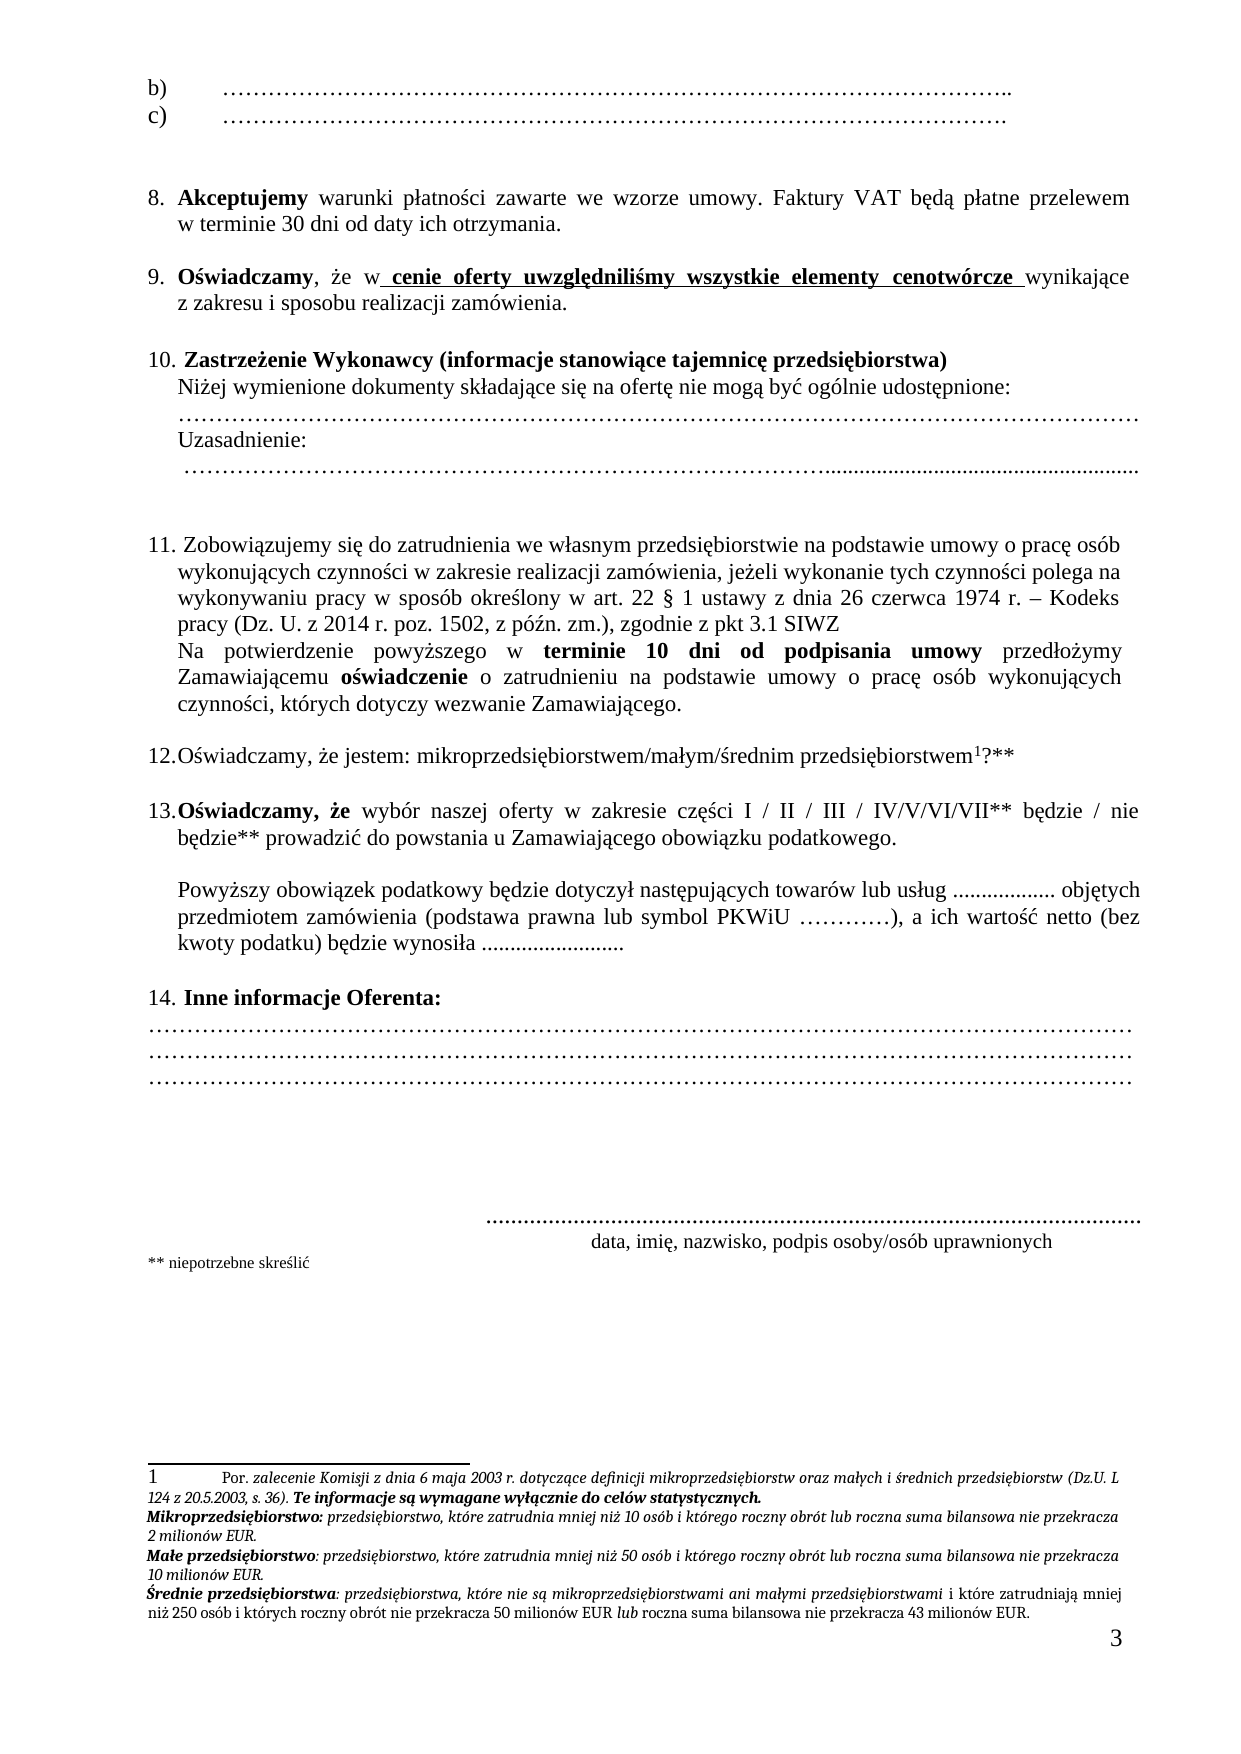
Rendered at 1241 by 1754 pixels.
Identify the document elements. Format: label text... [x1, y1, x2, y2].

text Niżej wymienione dokumenty składające się na ofertę nie mogą być ogólnie udostępnione: [177, 373, 1141, 400]
list Oświadczamy, że jestem: mikroprzedsiębiorstwem/małym/średnim przedsiębiorstwem?** [148, 742, 1122, 769]
text data, imię, nazwisko, podpis osoby/osób uprawnionych [148, 1229, 1141, 1253]
text Powyższy obowiązek podatkowy będzie dotyczył następujących towarów lub usług .................. objętych przedmiotem zamówienia (podstawa prawna lub symbol PKWiU …………), a ich wartość netto (bez kwoty podatku) będzie wynosiła ......................... [177, 876, 1141, 956]
text ……………………………………………………………………………………………………………………………………………………………………………………………………………………………………………………………………………………………………………………………………………………… [148, 1011, 1141, 1090]
list Oświadczamy, że wybór naszej oferty w zakresie części I / II / III / IV/V/VI/VII** będzie / nie będzie** prowadzić do powstania u Zamawiającego obowiązku podatkowego. [148, 797, 1141, 850]
text ** niepotrzebne skreślić [148, 1253, 1141, 1272]
list Mikroprzedsiębiorstwo: przedsiębiorstwo, które zatrudnia mniej niż 10 osób i którego roczny obrót lub roczna suma bilansowa nie przekracza 2 milionów EUR. [146, 1508, 1122, 1546]
list Średnie przedsiębiorstwa: przedsiębiorstwa, które nie są mikroprzedsiębiorstwami ani małymi przedsiębiorstwami i które zatrudniają mniej niż 250 osób i których roczny obrót nie przekracza 50 milionów EUR lub roczna suma bilansowa nie przekracza 43 milionów EUR. [146, 1584, 1122, 1623]
list …………………………………………………………………………………………. [148, 100, 1141, 129]
list Oświadczamy, że w cenie oferty uwzględniliśmy wszystkie elementy cenotwórcze wynikające z zakresu i sposobu realizacji zamówienia. [148, 263, 1141, 316]
list ………………………………………………………………………………………….. [148, 74, 1141, 100]
text …………………………………………………………………………....................................................... [177, 452, 1141, 479]
text ......................................................................................................... [148, 1200, 1141, 1229]
list Inne informacje Oferenta: [148, 982, 1122, 1011]
list Zastrzeżenie Wykonawcy (informacje stanowiące tajemnicę przedsiębiorstwa) [148, 344, 1141, 373]
list Por. zalecenie Komisji z dnia 6 maja 2003 r. dotyczące definicji mikroprzedsiębiorstw oraz małych i średnich przedsiębiorstw (Dz.U. L 124 z 20.5.2003, s. 36). Te informacje są wymagane wyłącznie do celów statystycznych. [148, 1464, 1122, 1508]
text ………………………………………………………………………………………………………………Uzasadnienie: [177, 400, 1141, 452]
list Akceptujemy warunki płatności zawarte we wzorze umowy. Faktury VAT będą płatne przelewem w terminie 30 dni od daty ich otrzymania. [148, 184, 1141, 237]
list Zobowiązujemy się do zatrudnienia we własnym przedsiębiorstwie na podstawie umowy o pracę osób wykonujących czynności w zakresie realizacji zamówienia, jeżeli wykonanie tych czynności polega na wykonywaniu pracy w sposób określony w art. 22 § 1 ustawy z dnia 26 czerwca 1974 r. – Kodeks pracy (Dz. U. z 2014 r. poz. 1502, z późn. zm.), zgodnie z pkt 3.1 SIWZ [148, 531, 1122, 637]
list Małe przedsiębiorstwo: przedsiębiorstwo, które zatrudnia mniej niż 50 osób i którego roczny obrót lub roczna suma bilansowa nie przekracza 10 milionów EUR. [146, 1546, 1122, 1584]
text Na potwierdzenie powyższego w terminie 10 dni od podpisania umowy przedłożymy Zamawiającemu oświadczenie o zatrudnieniu na podstawie umowy o pracę osób wykonujących czynności, których dotyczy wezwanie Zamawiającego. [177, 637, 1122, 716]
